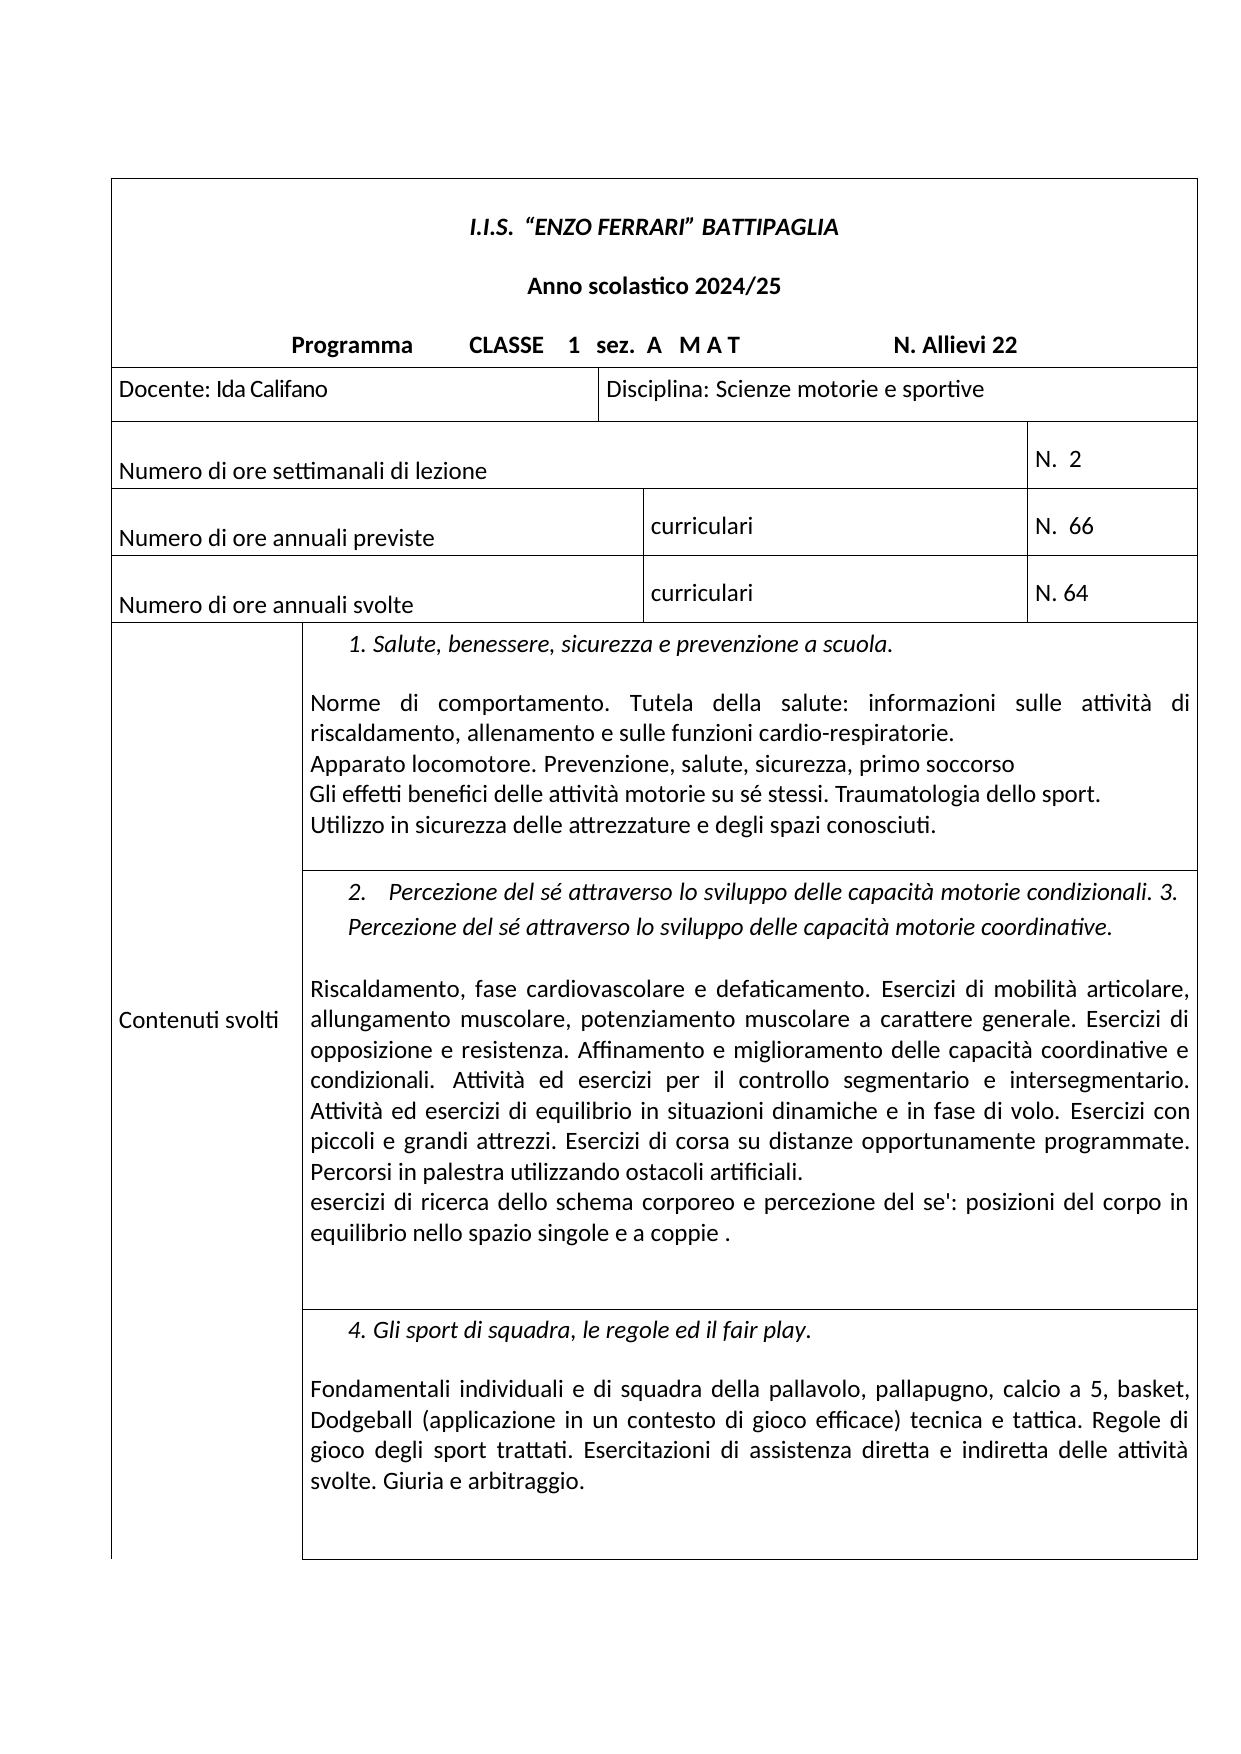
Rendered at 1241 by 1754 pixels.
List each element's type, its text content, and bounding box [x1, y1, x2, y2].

table_cell N. 66 [1028, 489, 1197, 555]
table_cell 2. Percezione del sé attraverso lo sviluppo delle capacità motorie condizionali. 3. Percezione del sé attraverso lo sviluppo delle capacità motorie coordinative. Riscaldamento, fase cardiovascolare e defaticamento. Esercizi di mobilità articolare, allungamento muscolare, potenziamento muscolare a carattere generale. Esercizi di opposizione e resistenza. Affinamento e miglioramento delle capacità coordinative e condizionali. Attività ed esercizi per il controllo segmentario e intersegmentario. Attività ed esercizi di equilibrio in situazioni dinamiche e in fase di volo. Esercizi con piccoli e grandi attrezzi. Esercizi di corsa su distanze opportunamente programmate. Percorsi in palestra utilizzando ostacoli artificiali. esercizi di ricerca dello schema corporeo e percezione del se': posizioni del corpo in equilibrio nello spazio singole e a coppie . [303, 871, 1197, 1308]
table_cell Contenuti svolti [112, 623, 302, 1559]
table_cell N. 64 [1028, 556, 1197, 622]
table_cell 1. Salute, benessere, sicurezza e prevenzione a scuola. Norme di comportamento. Tutela della salute: informazioni sulle attività di riscaldamento, allenamento e sulle funzioni cardio-respiratorie. Apparato locomotore. Prevenzione, salute, sicurezza, primo soccorso Gli effetti benefici delle attività motorie su sé stessi. Traumatologia dello sport. Utilizzo in sicurezza delle attrezzature e degli spazi conosciuti. [303, 623, 1197, 870]
table_cell N. 2 [1028, 422, 1197, 488]
table_cell 4. Gli sport di squadra, le regole ed il fair play. Fondamentali individuali e di squadra della pallavolo, pallapugno, calcio a 5, basket, Dodgeball (applicazione in un contesto di gioco efficace) tecnica e tattica. Regole di gioco degli sport trattati. Esercitazioni di assistenza diretta e indiretta delle attività svolte. Giuria e arbitraggio. [303, 1310, 1197, 1559]
table_cell curriculari [644, 489, 1027, 555]
table_cell Disciplina: Scienze motorie e sportive [599, 368, 1197, 421]
table_header I.I.S. “ENZO FERRARI” BATTIPAGLIA Anno scolastico 2024/25 Programma CLASSE 1 sez. A MAT N. Allievi 22 [112, 179, 1197, 367]
table_cell Numero di ore settimanali di lezione [112, 422, 1027, 488]
table_cell Docente: Ida Califano [112, 368, 598, 421]
table_cell Numero di ore annuali previste [112, 489, 643, 555]
table_cell Numero di ore annuali svolte [112, 556, 643, 622]
table_cell curriculari [644, 556, 1027, 622]
